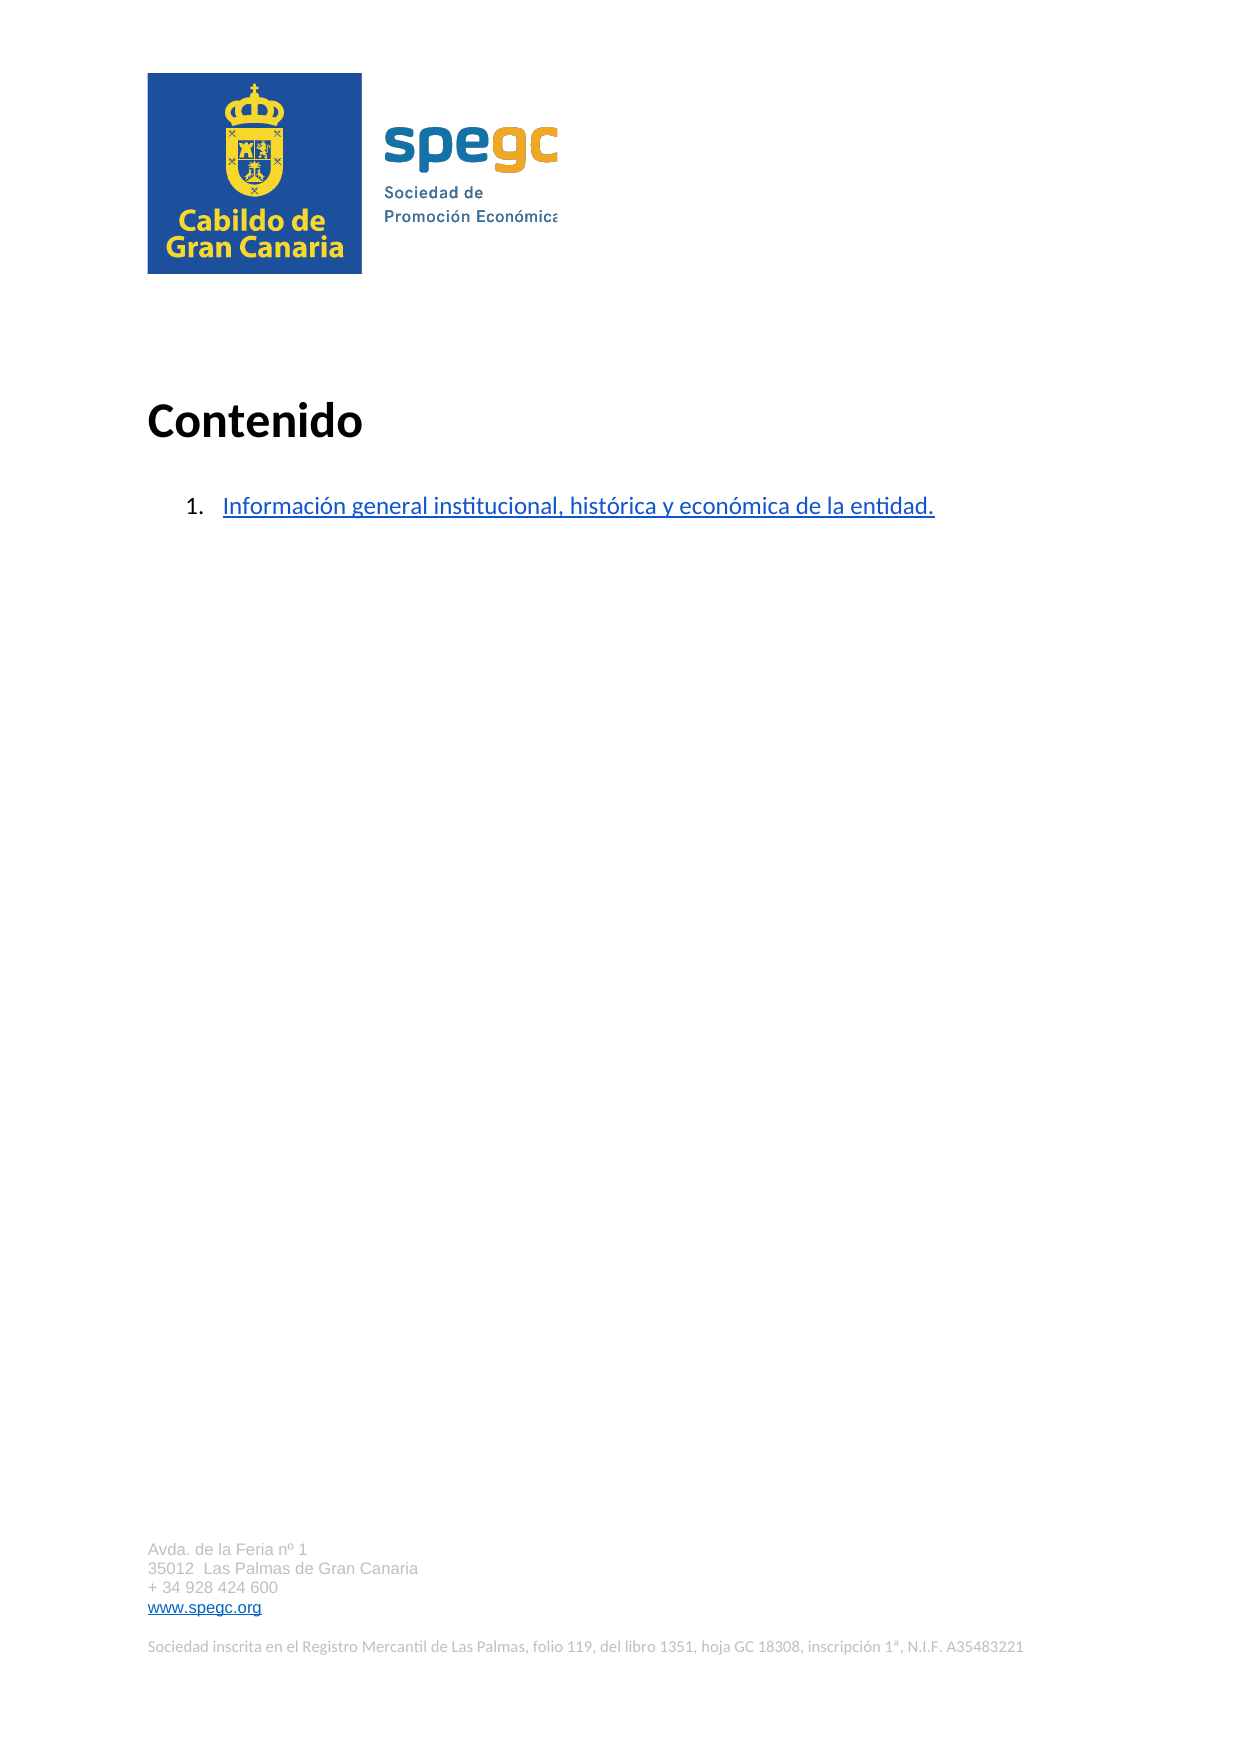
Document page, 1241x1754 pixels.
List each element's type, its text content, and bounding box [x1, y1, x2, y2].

picture [147, 73, 558, 274]
list Información general institucional, histórica y económica de la entidad. [185, 490, 1122, 521]
subtitle Contenido [148, 389, 1122, 450]
